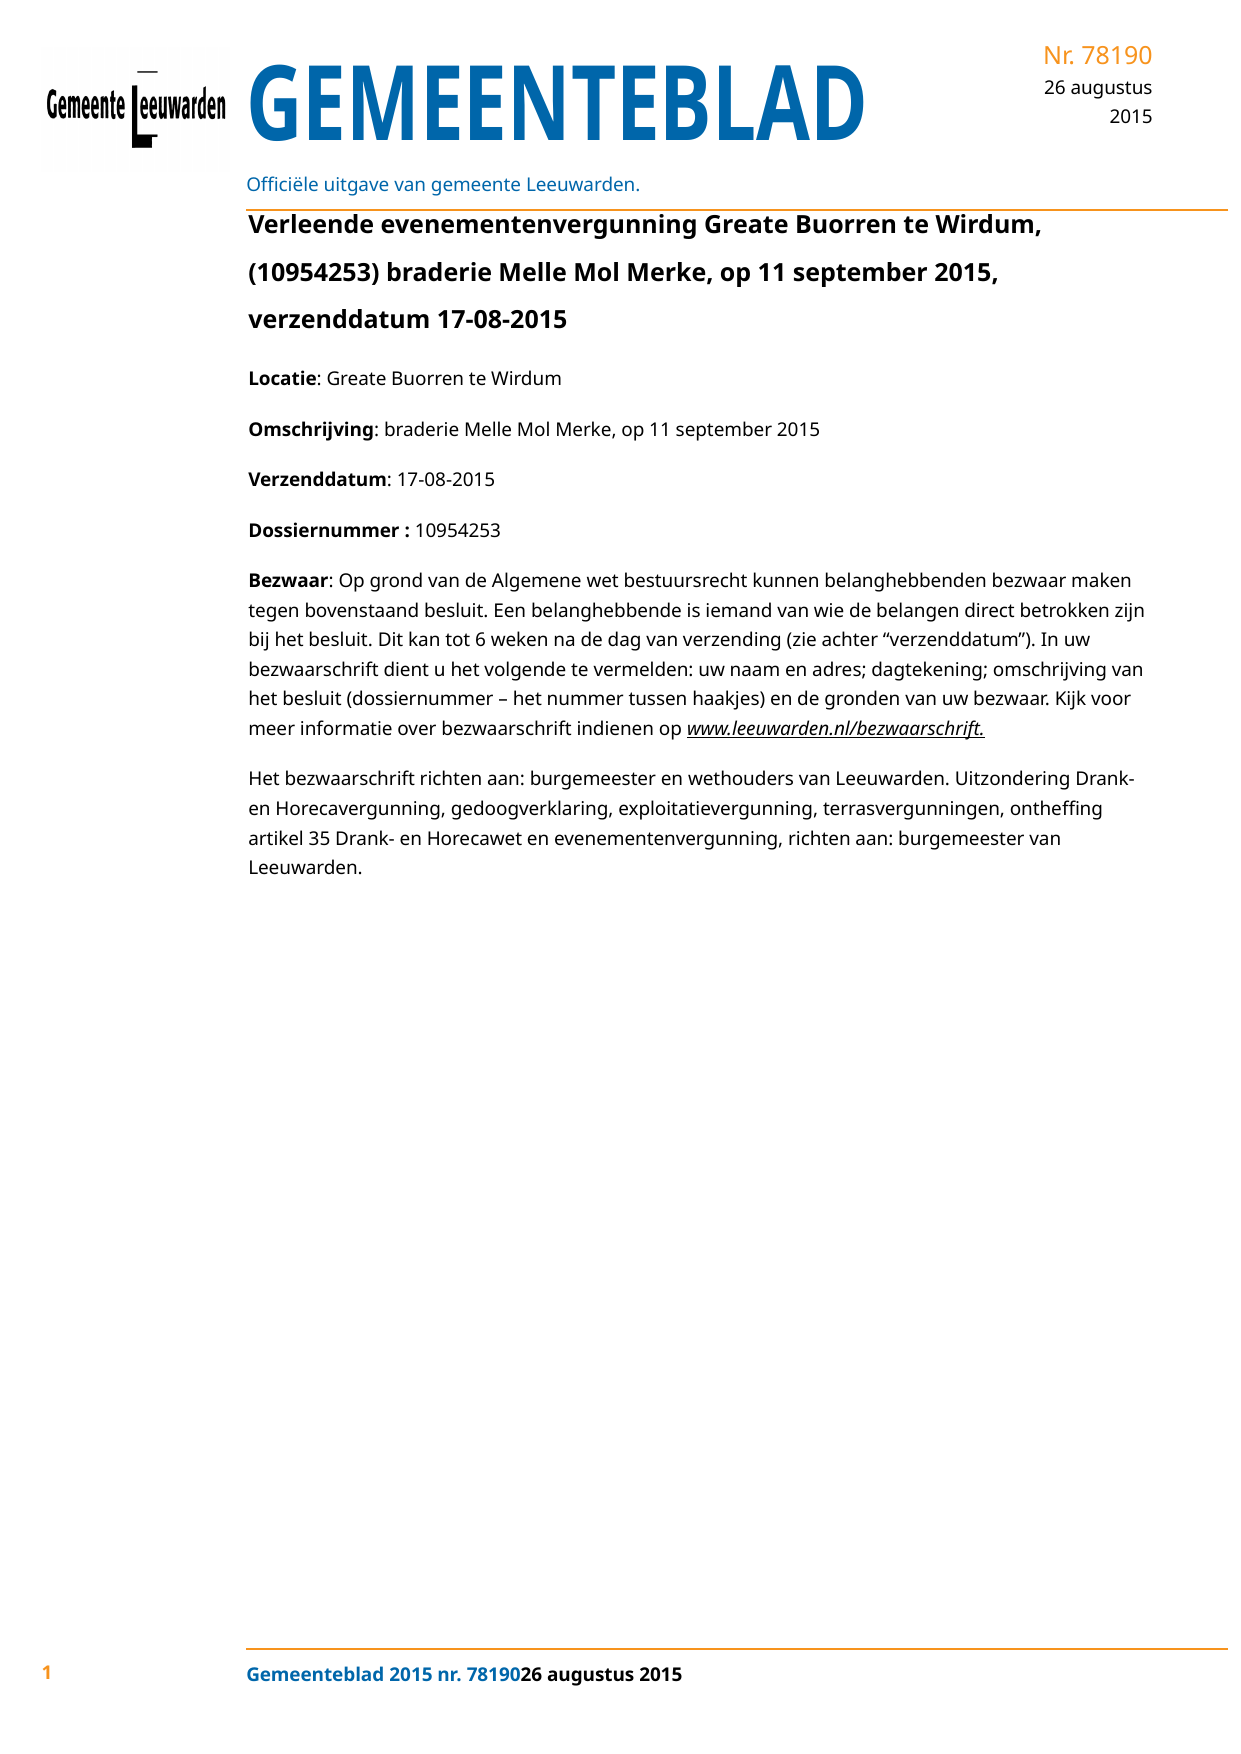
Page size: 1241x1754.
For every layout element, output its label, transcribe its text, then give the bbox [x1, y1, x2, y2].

text Verleende evenementenvergunning Greate Buorren te Wirdum, (10954253) braderie Melle Mol Merke, op 11 september 2015, verzenddatum 17-08-2015 [248, 211, 1152, 336]
text Verzenddatum: 17-08-2015 [248, 466, 1152, 492]
text Omschrijving: braderie Melle Mol Merke, op 11 september 2015 [248, 416, 1152, 442]
text Locatie: Greate Buorren te Wirdum [248, 366, 1152, 391]
text Het bezwaarschrift richten aan: burgemeester en wethouders van Leeuwarden. Uitzondering Drank- en Horecavergunning, gedoogverklaring, exploitatievergunning, terrasvergunningen, ontheffing artikel 35 Drank- en Horecawet en evenementenvergunning, richten aan: burgemeester van Leeuwarden. [248, 766, 1152, 880]
text Bezwaar: Op grond van de Algemene wet bestuursrecht kunnen belanghebbenden bezwaar maken tegen bovenstaand besluit. Een belanghebbende is iemand van wie de belangen direct betrokken zijn bij het besluit. Dit kan tot 6 weken na de dag van verzending (zie achter “verzenddatum”). In uw bezwaarschrift dient u het volgende te vermelden: uw naam en adres; dagtekening; omschrijving van het besluit (dossiernummer – het nummer tussen haakjes) en de gronden van uw bezwaar. Kijk voor meer informatie over bezwaarschrift indienen op www.leeuwarden.nl/bezwaarschrift. [248, 567, 1152, 741]
text Dossiernummer : 10954253 [248, 517, 1152, 542]
picture [41, 47, 231, 172]
